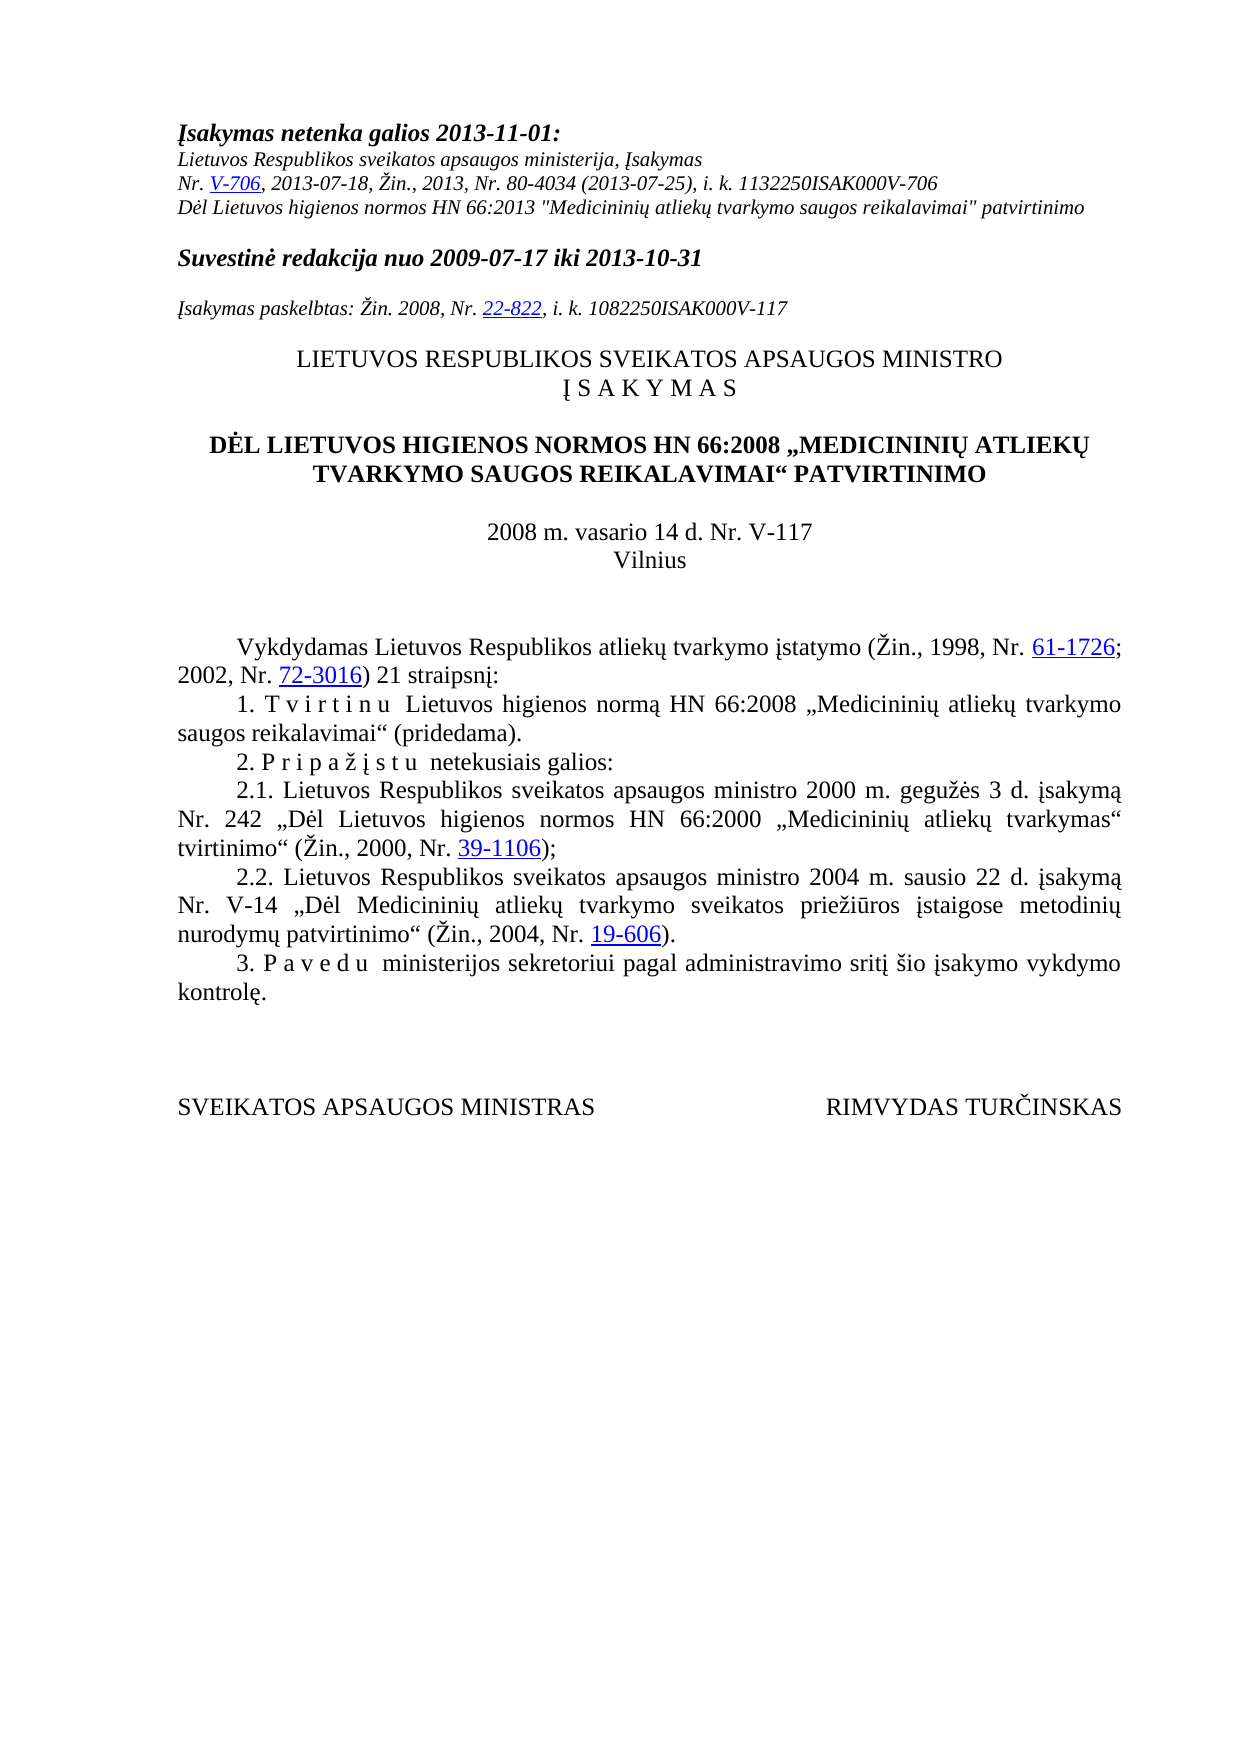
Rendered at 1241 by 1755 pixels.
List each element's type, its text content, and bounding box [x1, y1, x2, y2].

text Lietuvos Respublikos sveikatos apsaugos ministerija, Įsakymas [177, 147, 1122, 171]
text DĖL LIETUVOS HIGIENOS NORMOS HN 66:2008 „MEDICININIŲ ATLIEKŲ TVARKYMO SAUGOS REIKALAVIMAI“ PATVIRTINIMO [177, 430, 1122, 488]
text Suvestinė redakcija nuo 2009-07-17 iki 2013-10-31 [177, 243, 1122, 272]
text Dėl Lietuvos higienos normos HN 66:2013 "Medicininių atliekų tvarkymo saugos reikalavimai" patvirtinimo [177, 195, 1122, 219]
text SVEIKATOS APSAUGOS MINISTRAS RIMVYDAS TURČINSKAS [177, 1092, 1122, 1120]
text Vykdydamas Lietuvos Respublikos atliekų tvarkymo įstatymo (Žin., 1998, Nr. 61-1726; 2002, Nr. 72-3016) 21 straipsnį: [177, 632, 1122, 689]
text 2.1. Lietuvos Respublikos sveikatos apsaugos ministro 2000 m. gegužės 3 d. įsakymą Nr. 242 „Dėl Lietuvos higienos normos HN 66:2000 „Medicininių atliekų tvarkymas“ tvirtinimo“ (Žin., 2000, Nr. 39-1106); [177, 775, 1122, 862]
text Įsakymas paskelbtas: Žin. 2008, Nr. 22-822, i. k. 1082250ISAK000V-117 [177, 296, 1122, 320]
text Įsakymas netenka galios 2013-11-01: [177, 118, 1122, 147]
text 2.2. Lietuvos Respublikos sveikatos apsaugos ministro 2004 m. sausio 22 d. įsakymą Nr. V-14 „Dėl Medicininių atliekų tvarkymo sveikatos priežiūros įstaigose metodinių nurodymų patvirtinimo“ (Žin., 2004, Nr. 19-606). [177, 862, 1122, 948]
text 1. Tvirtinu Lietuvos higienos normą HN 66:2008 „Medicininių atliekų tvarkymo saugos reikalavimai“ (pridedama). [177, 689, 1122, 747]
text 2008 m. vasario 14 d. Nr. V-117 [177, 517, 1122, 545]
text LIETUVOS RESPUBLIKOS SVEIKATOS APSAUGOS MINISTRO [177, 344, 1122, 373]
text Vilnius [177, 545, 1122, 574]
text 2. Pripažįstu netekusiais galios: [177, 747, 1122, 775]
text Nr. V-706, 2013-07-18, Žin., 2013, Nr. 80-4034 (2013-07-25), i. k. 1132250ISAK000V-706 [177, 171, 1122, 195]
text ĮSAKYMAS [177, 373, 1122, 402]
text 3. Pavedu ministerijos sekretoriui pagal administravimo sritį šio įsakymo vykdymo kontrolę. [177, 948, 1122, 1005]
